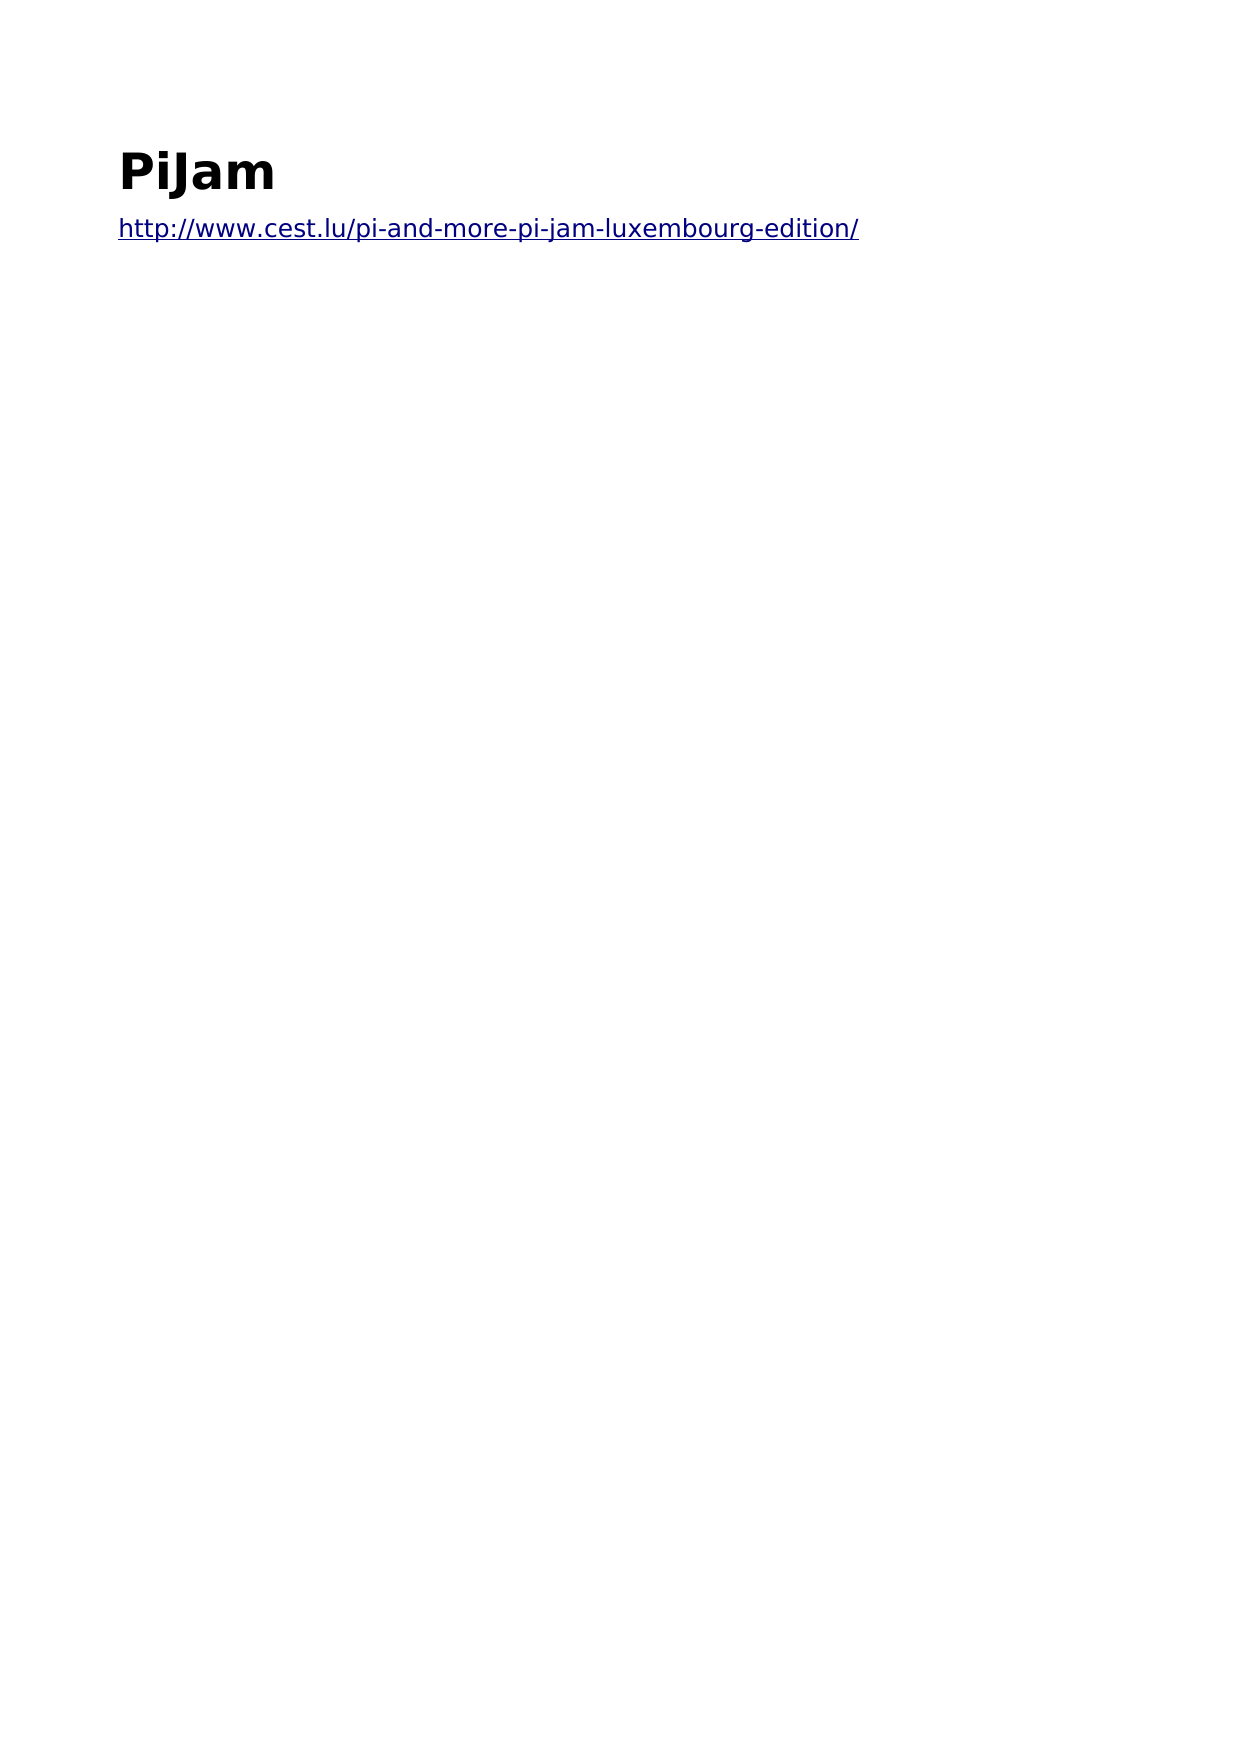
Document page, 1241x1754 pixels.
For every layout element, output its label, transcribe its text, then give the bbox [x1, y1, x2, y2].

subtitle PiJam [118, 143, 1122, 201]
text http://www.cest.lu/pi-and-more-pi-jam-luxembourg-edition/ [118, 214, 1122, 243]
